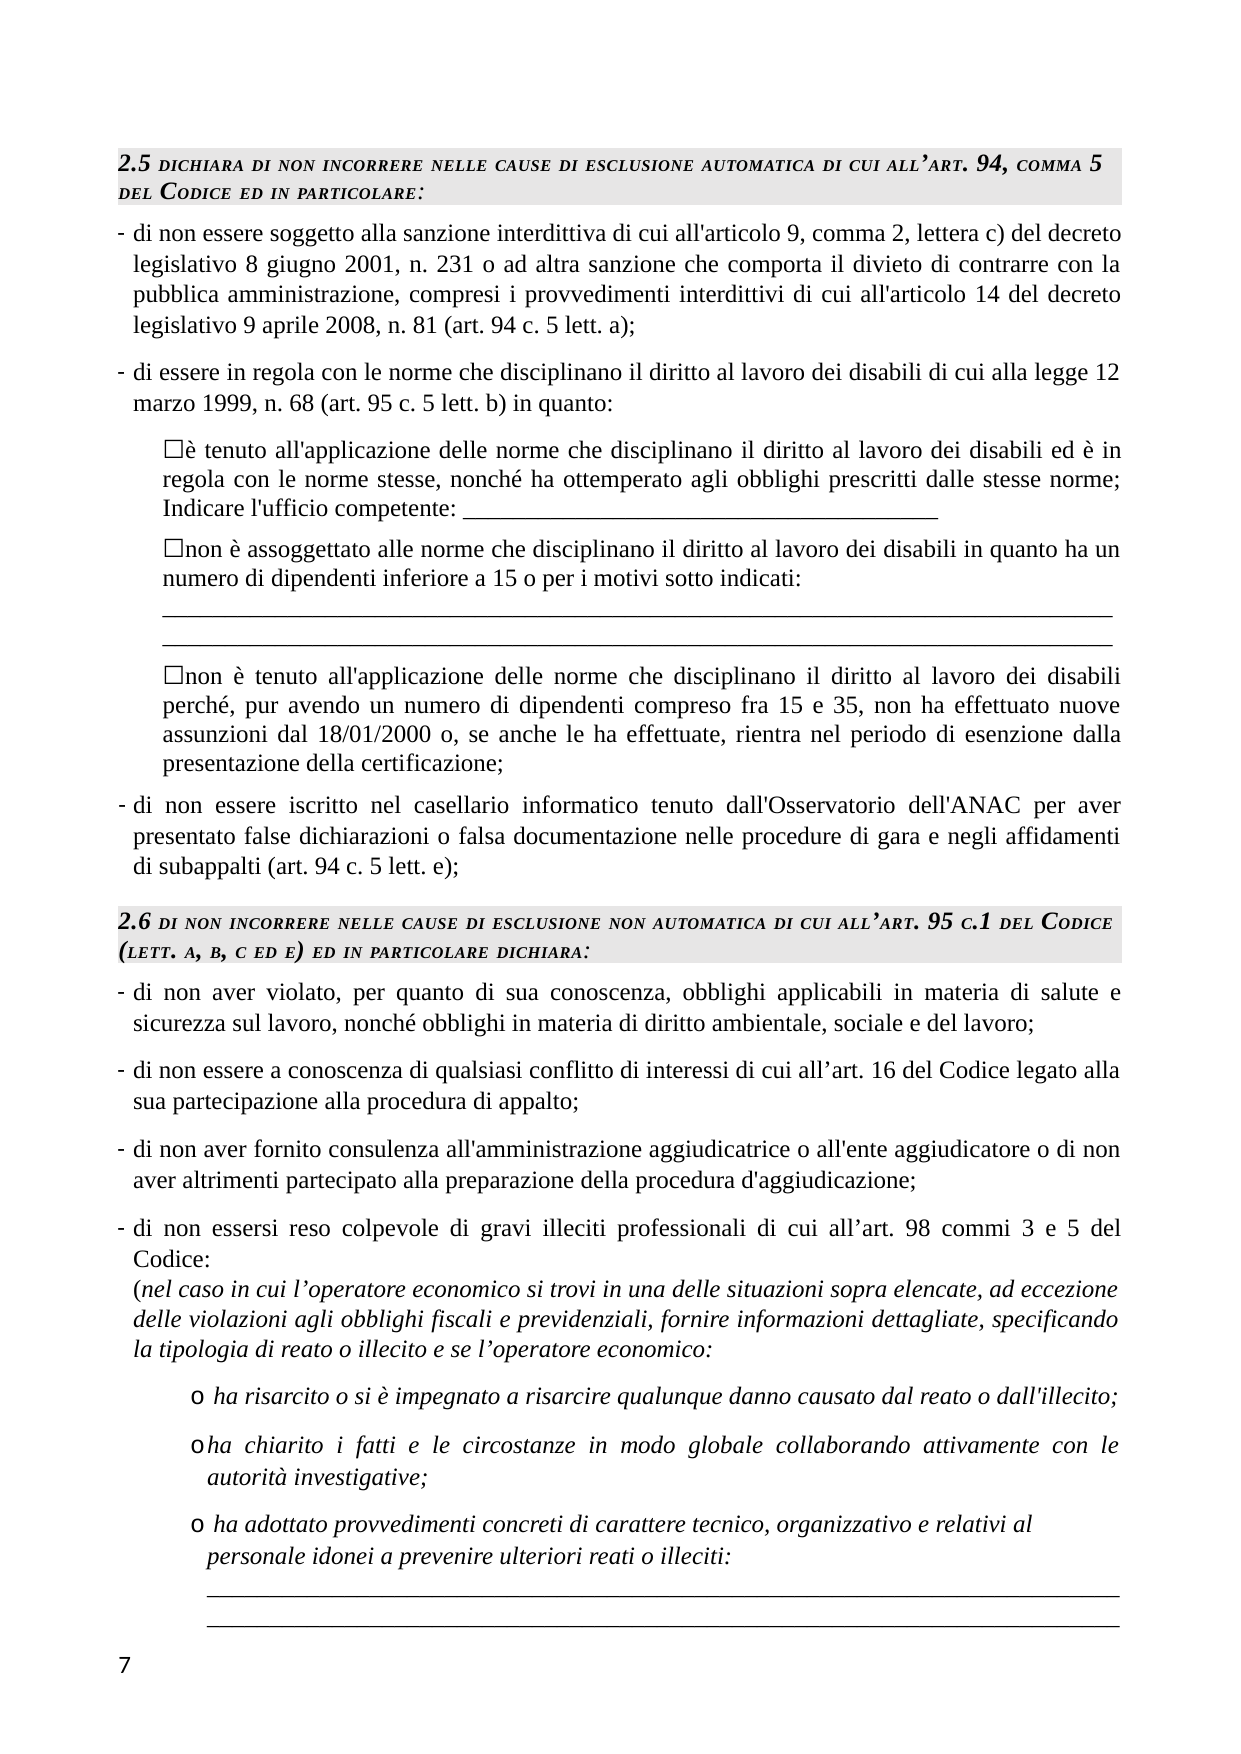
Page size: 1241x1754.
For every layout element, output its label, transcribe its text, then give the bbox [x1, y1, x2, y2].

list ha chiarito i fatti e le circostanze in modo globale collaborando attivamente con le autorità investigative; [190, 1430, 1122, 1491]
list di essere in regola con le norme che disciplinano il diritto al lavoro dei disabili di cui alla legge 12 marzo 1999, n. 68 (art. 95 c. 5 lett. b) in quanto: [117, 356, 1122, 417]
text ☐non è tenuto all'applicazione delle norme che disciplinano il diritto al lavoro dei disabili perché, pur avendo un numero di dipendenti compreso fra 15 e 35, non ha effettuato nuove assunzioni dal 18/01/2000 o, se anche le ha effettuate, rientra nel periodo di esenzione dalla presentazione della certificazione; [162, 661, 1122, 776]
subtitle 2.5 dichiara di non incorrere nelle cause di esclusione automatica di cui all’art. 94, comma 5 del Codice ed in particolare: [118, 148, 1122, 205]
text ☐non è assoggettato alle norme che disciplinano il diritto al lavoro dei disabili in quanto ha un numero di dipendenti inferiore a 15 o per i motivi sotto indicati: ________________________________________________________________________________________________________________________________________________________ [162, 534, 1122, 649]
list di non essersi reso colpevole di gravi illeciti professionali di cui all’art. 98 commi 3 e 5 del Codice: (nel caso in cui l’operatore economico si trovi in una delle situazioni sopra elencate, ad eccezione delle violazioni agli obblighi fiscali e previdenziali, fornire informazioni dettagliate, specificando la tipologia di reato o illecito e se l’operatore economico: [117, 1212, 1122, 1363]
list ha adottato provvedimenti concreti di carattere tecnico, organizzativo e relativi al personale idonei a prevenire ulteriori reati o illeciti: __________________________________________________________________________________________________________________________________________________ [190, 1509, 1122, 1630]
list di non aver violato, per quanto di sua conoscenza, obblighi applicabili in materia di salute e sicurezza sul lavoro, nonché obblighi in materia di diritto ambientale, sociale e del lavoro; [117, 976, 1122, 1037]
subtitle 2.6 di non incorrere nelle cause di esclusione non automatica di cui all’art. 95 c.1 del Codice (lett. a, b, c ed e) ed in particolare dichiara: [118, 906, 1122, 963]
list di non essere iscritto nel casellario informatico tenuto dall'Osservatorio dell'ANAC per aver presentato false dichiarazioni o falsa documentazione nelle procedure di gara e negli affidamenti di subappalti (art. 94 c. 5 lett. e); [118, 789, 1122, 879]
list di non essere soggetto alla sanzione interdittiva di cui all'articolo 9, comma 2, lettera c) del decreto legislativo 8 giugno 2001, n. 231 o ad altra sanzione che comporta il divieto di contrarre con la pubblica amministrazione, compresi i provvedimenti interdittivi di cui all'articolo 14 del decreto legislativo 9 aprile 2008, n. 81 (art. 94 c. 5 lett. a); [117, 218, 1122, 338]
text ☐è tenuto all'applicazione delle norme che disciplinano il diritto al lavoro dei disabili ed è in regola con le norme stesse, nonché ha ottemperato agli obblighi prescritti dalle stesse norme; Indicare l'ufficio competente: ______________________________________ [162, 435, 1122, 521]
list di non essere a conoscenza di qualsiasi conflitto di interessi di cui all’art. 16 del Codice legato alla sua partecipazione alla procedura di appalto; [117, 1054, 1122, 1115]
list ha risarcito o si è impegnato a risarcire qualunque danno causato dal reato o dall'illecito; [190, 1381, 1122, 1412]
list di non aver fornito consulenza all'amministrazione aggiudicatrice o all'ente aggiudicatore o di non aver altrimenti partecipato alla preparazione della procedura d'aggiudicazione; [117, 1133, 1122, 1194]
